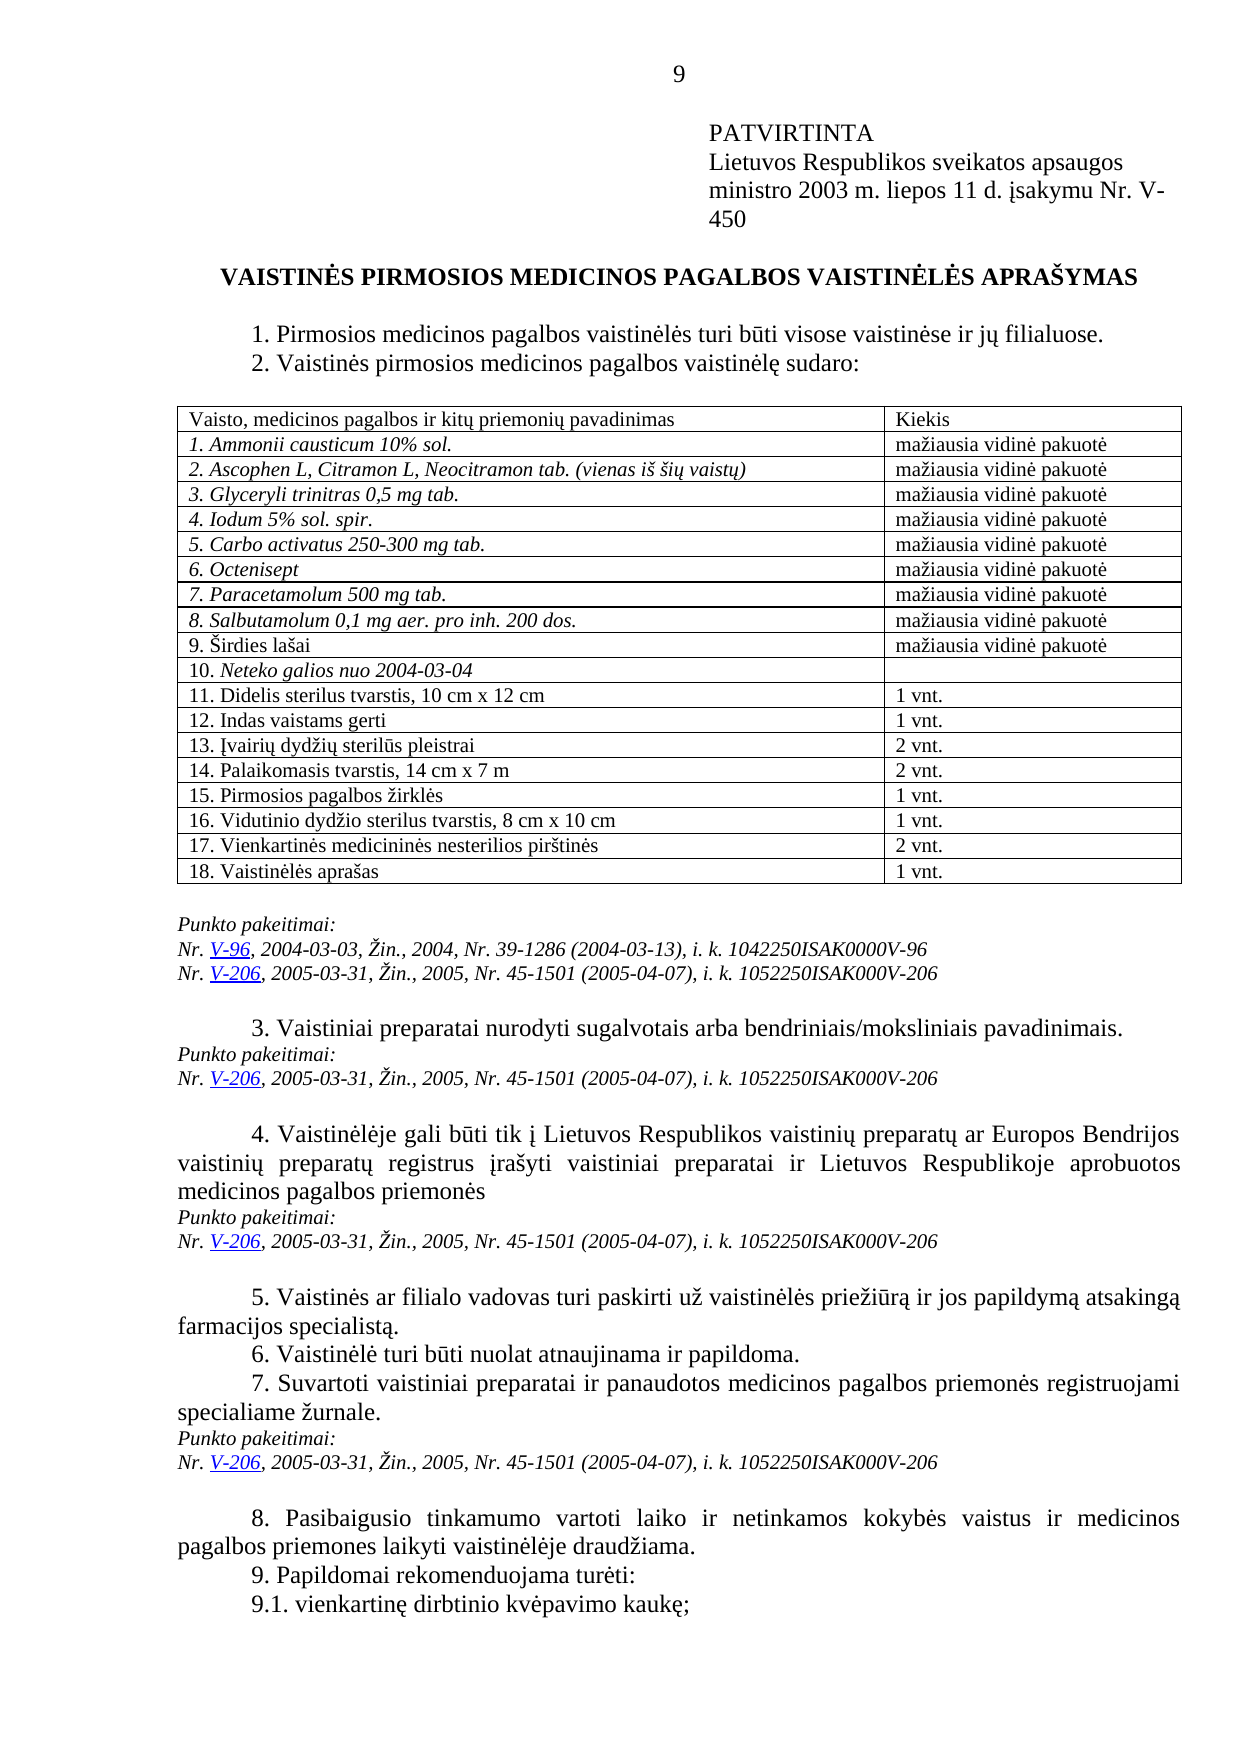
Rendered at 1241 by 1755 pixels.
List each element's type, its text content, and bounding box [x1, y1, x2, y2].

text 1. Pirmosios medicinos pagalbos vaistinėlės turi būti visose vaistinėse ir jų filialuose. [177, 319, 1181, 348]
table_header Kiekis [885, 407, 1181, 431]
text Nr. V-206, 2005-03-31, Žin., 2005, Nr. 45-1501 (2005-04-07), i. k. 1052250ISAK000V-206 [177, 1450, 1181, 1474]
table_cell 2 vnt. [885, 834, 1181, 857]
text 8. Pasibaigusio tinkamumo vartoti laiko ir netinkamos kokybės vaistus ir medicinos pagalbos priemones laikyti vaistinėlėje draudžiama. [177, 1503, 1181, 1560]
table_cell 3. Glyceryli trinitras 0,5 mg tab. [178, 482, 884, 506]
text ministro 2003 m. liepos 11 d. įsakymu Nr. V- [177, 176, 1181, 204]
table_cell 7. Paracetamolum 500 mg tab. [178, 583, 884, 606]
text 450 [177, 204, 1181, 233]
table_cell 2. Ascophen L, Citramon L, Neocitramon tab. (vienas iš šių vaistų) [178, 457, 884, 481]
text 6. Vaistinėlė turi būti nuolat atnaujinama ir papildoma. [177, 1339, 1181, 1368]
table_cell mažiausia vidinė pakuotė [885, 583, 1181, 606]
table_cell 15. Pirmosios pagalbos žirklės [178, 783, 884, 807]
text Nr. V-206, 2005-03-31, Žin., 2005, Nr. 45-1501 (2005-04-07), i. k. 1052250ISAK000V-206 [177, 1229, 1181, 1253]
table_header Vaisto, medicinos pagalbos ir kitų priemonių pavadinimas [178, 407, 884, 431]
table_cell 4. Iodum 5% sol. spir. [178, 507, 884, 531]
table_cell 14. Palaikomasis tvarstis, 14 cm x 7 m [178, 758, 884, 782]
table_cell 16. Vidutinio dydžio sterilus tvarstis, 8 cm x 10 cm [178, 808, 884, 832]
text PATVIRTINTA [709, 118, 1181, 147]
text 7. Suvartoti vaistiniai preparatai ir panaudotos medicinos pagalbos priemonės registruojami specialiame žurnale. [177, 1368, 1181, 1426]
table_cell mažiausia vidinė pakuotė [885, 557, 1181, 581]
table_cell 2 vnt. [885, 733, 1181, 757]
text 4. Vaistinėlėje gali būti tik į Lietuvos Respublikos vaistinių preparatų ar Europos Bendrijos vaistinių preparatų registrus įrašyti vaistiniai preparatai ir Lietuvos Respublikoje aprobuotos medicinos pagalbos priemonės [177, 1119, 1181, 1205]
table_cell 11. Didelis sterilus tvarstis, 10 cm x 12 cm [178, 683, 884, 707]
table_cell mažiausia vidinė pakuotė [885, 432, 1181, 456]
table_cell 1 vnt. [885, 708, 1181, 732]
text Lietuvos Respublikos sveikatos apsaugos [177, 147, 1181, 176]
table_cell 13. Įvairių dydžių sterilūs pleistrai [178, 733, 884, 757]
text 5. Vaistinės ar filialo vadovas turi paskirti už vaistinėlės priežiūrą ir jos papildymą atsakingą farmacijos specialistą. [177, 1282, 1181, 1339]
text Punkto pakeitimai: [177, 1042, 1181, 1066]
text 9.1. vienkartinę dirbtinio kvėpavimo kaukę; [177, 1589, 1181, 1618]
table_cell 18. Vaistinėlės aprašas [178, 859, 884, 883]
table_cell [885, 658, 1181, 682]
text VAISTINĖS PIRMOSIOS MEDICINOS PAGALBOS VAISTINĖLĖS APRAŠYMAS [177, 262, 1181, 291]
text 2. Vaistinės pirmosios medicinos pagalbos vaistinėlę sudaro: [177, 348, 1181, 377]
table_cell 17. Vienkartinės medicininės nesterilios pirštinės [178, 834, 884, 857]
table_cell 2 vnt. [885, 758, 1181, 782]
table_cell mažiausia vidinė pakuotė [885, 633, 1181, 657]
table_cell 1 vnt. [885, 859, 1181, 883]
table_cell 1. Ammonii causticum 10% sol. [178, 432, 884, 456]
text Nr. V-206, 2005-03-31, Žin., 2005, Nr. 45-1501 (2005-04-07), i. k. 1052250ISAK000V-206 [177, 961, 1181, 984]
text Punkto pakeitimai: [177, 912, 1181, 936]
text Nr. V-96, 2004-03-03, Žin., 2004, Nr. 39-1286 (2004-03-13), i. k. 1042250ISAK0000V-96 [177, 936, 1181, 961]
table_cell 10. Neteko galios nuo 2004-03-04 [178, 658, 884, 682]
text 9. Papildomai rekomenduojama turėti: [177, 1560, 1181, 1589]
text Nr. V-206, 2005-03-31, Žin., 2005, Nr. 45-1501 (2005-04-07), i. k. 1052250ISAK000V-206 [177, 1066, 1181, 1090]
table_cell 5. Carbo activatus 250-300 mg tab. [178, 532, 884, 556]
text Punkto pakeitimai: [177, 1426, 1181, 1450]
text Punkto pakeitimai: [177, 1205, 1181, 1229]
table_cell 1 vnt. [885, 783, 1181, 807]
table_cell mažiausia vidinė pakuotė [885, 608, 1181, 632]
table_cell mažiausia vidinė pakuotė [885, 507, 1181, 531]
table_cell mažiausia vidinė pakuotė [885, 532, 1181, 556]
table_cell 12. Indas vaistams gerti [178, 708, 884, 732]
table_cell 8. Salbutamolum 0,1 mg aer. pro inh. 200 dos. [178, 608, 884, 632]
table_cell 6. Octenisept [178, 557, 884, 581]
table_cell 1 vnt. [885, 808, 1181, 832]
text 3. Vaistiniai preparatai nurodyti sugalvotais arba bendriniais/moksliniais pavadinimais. [177, 1013, 1181, 1042]
table_cell 1 vnt. [885, 683, 1181, 707]
table_cell 9. Širdies lašai [178, 633, 884, 657]
table_cell mažiausia vidinė pakuotė [885, 482, 1181, 506]
table_cell mažiausia vidinė pakuotė [885, 457, 1181, 481]
